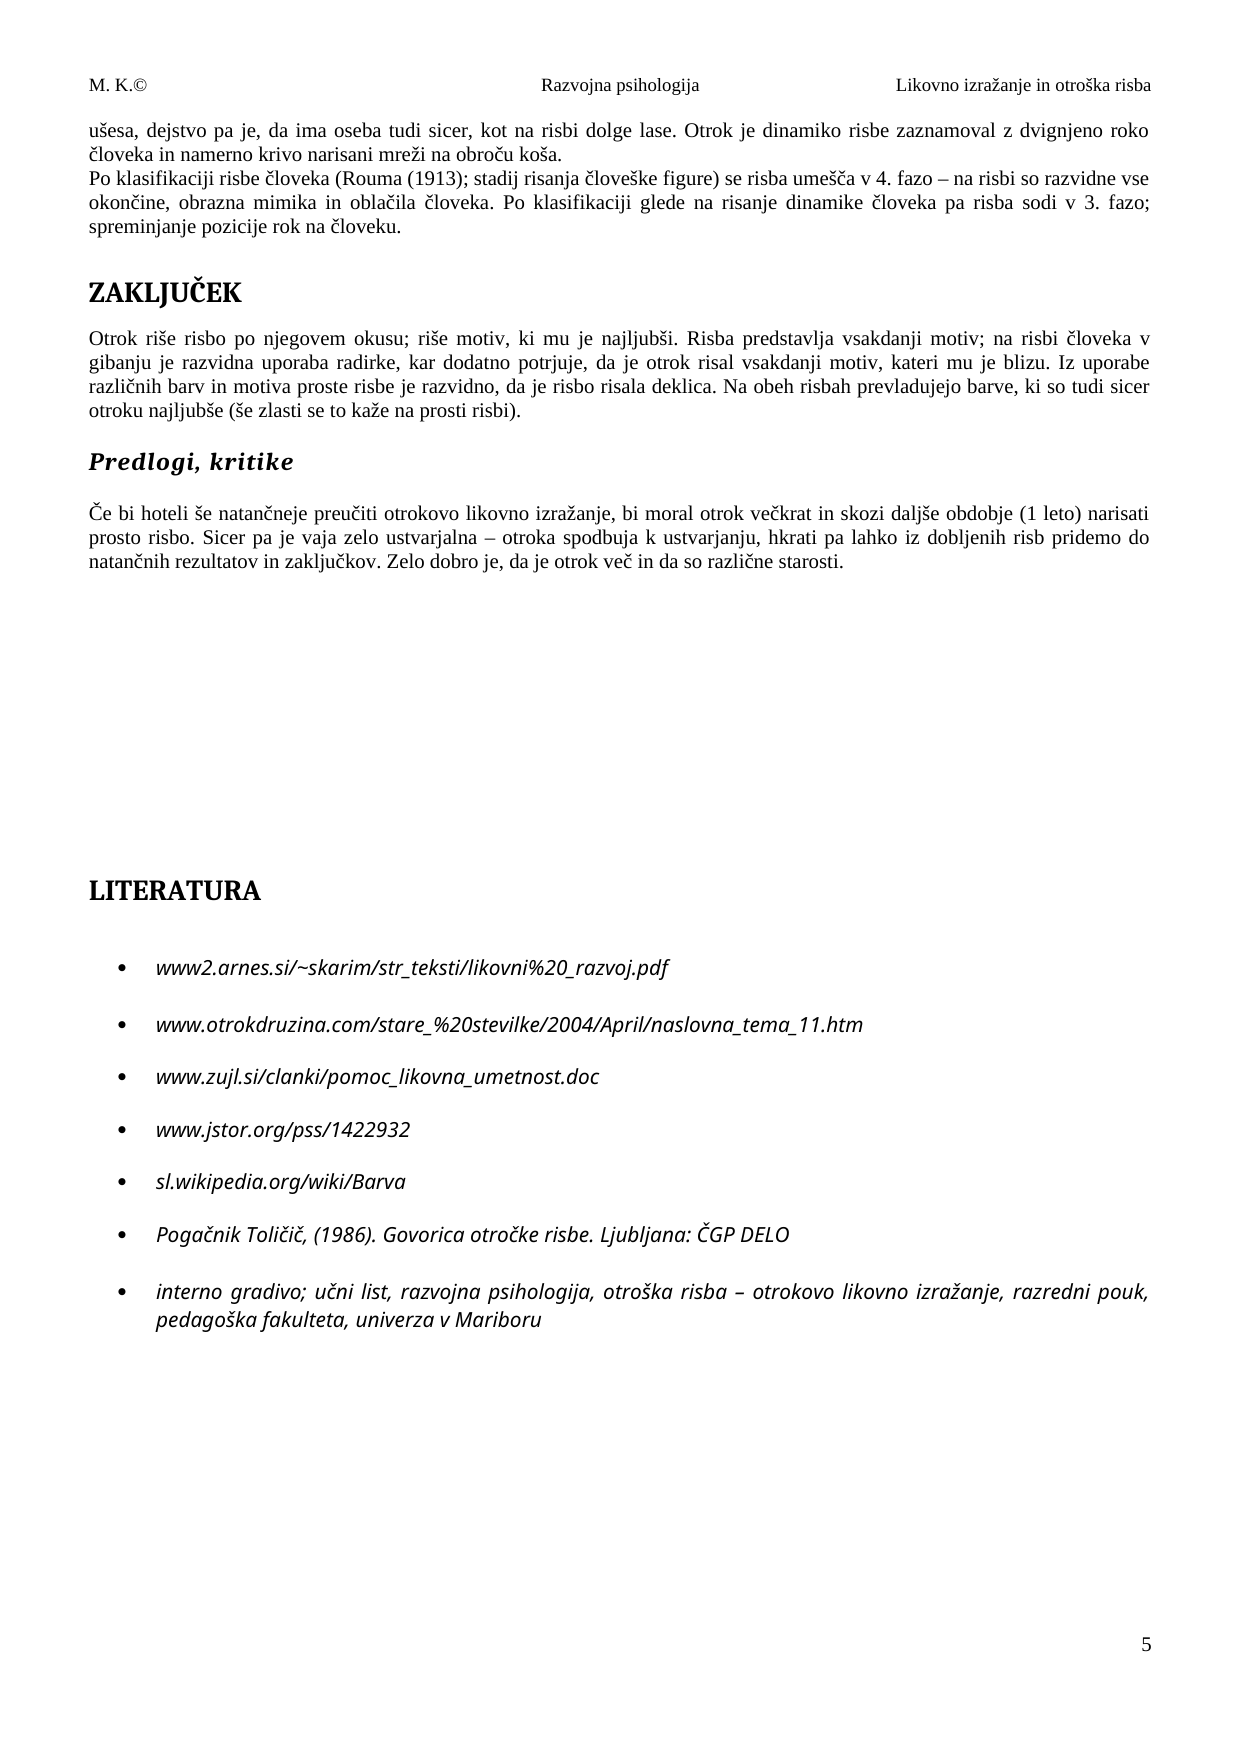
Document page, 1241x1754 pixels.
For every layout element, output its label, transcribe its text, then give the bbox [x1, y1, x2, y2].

list www.zujl.si/clanki/pomoc_likovna_umetnost.doc [118, 1062, 1152, 1091]
subtitle ZAKLJUČEK [89, 276, 1152, 309]
text ušesa, dejstvo pa je, da ima oseba tudi sicer, kot na risbi dolge lase. Otrok je dinamiko risbe zaznamoval z dvignjeno roko človeka in namerno krivo narisani mreži na obroču koša. [89, 118, 1152, 166]
list sl.wikipedia.org/wiki/Barva [118, 1167, 1152, 1196]
list Pogačnik Toličič, (1986). Govorica otročke risbe. Ljubljana: ČGP DELO [118, 1220, 1152, 1248]
text Otrok riše risbo po njegovem okusu; riše motiv, ki mu je najljubši. Risba predstavlja vsakdanji motiv; na risbi človeka v gibanju je razvidna uporaba radirke, kar dodatno potrjuje, da je otrok risal vsakdanji motiv, kateri mu je blizu. Iz uporabe različnih barv in motiva proste risbe je razvidno, da je risbo risala deklica. Na obeh risbah prevladujejo barve, ki so tudi sicer otroku najljubše (še zlasti se to kaže na prosti risbi). [89, 326, 1152, 422]
list www.otrokdruzina.com/stare_%20stevilke/2004/April/naslovna_tema_11.htm [118, 1010, 1152, 1038]
list interno gradivo; učni list, razvojna psihologija, otroška risba – otrokovo likovno izražanje, razredni pouk, pedagoška fakulteta, univerza v Mariboru [118, 1277, 1152, 1334]
text Po klasifikaciji risbe človeka (Rouma (1913); stadij risanja človeške figure) se risba umešča v 4. fazo – na risbi so razvidne vse okončine, obrazna mimika in oblačila človeka. Po klasifikaciji glede na risanje dinamike človeka pa risba sodi v 3. fazo; spreminjanje pozicije rok na človeku. [89, 166, 1152, 238]
list www.jstor.org/pss/1422932 [118, 1115, 1152, 1143]
text Če bi hoteli še natančneje preučiti otrokovo likovno izražanje, bi moral otrok večkrat in skozi daljše obdobje (1 leto) narisati prosto risbo. Sicer pa je vaja zelo ustvarjalna – otroka spodbuja k ustvarjanju, hkrati pa lahko iz dobljenih risb pridemo do natančnih rezultatov in zaključkov. Zelo dobro je, da je otrok več in da so različne starosti. [89, 501, 1152, 573]
subtitle LITERATURA [89, 874, 1152, 908]
subtitle Predlogi, kritike [89, 447, 1152, 476]
list www2.arnes.si/~skarim/str_teksti/likovni%20_razvoj.pdf [118, 953, 1152, 982]
